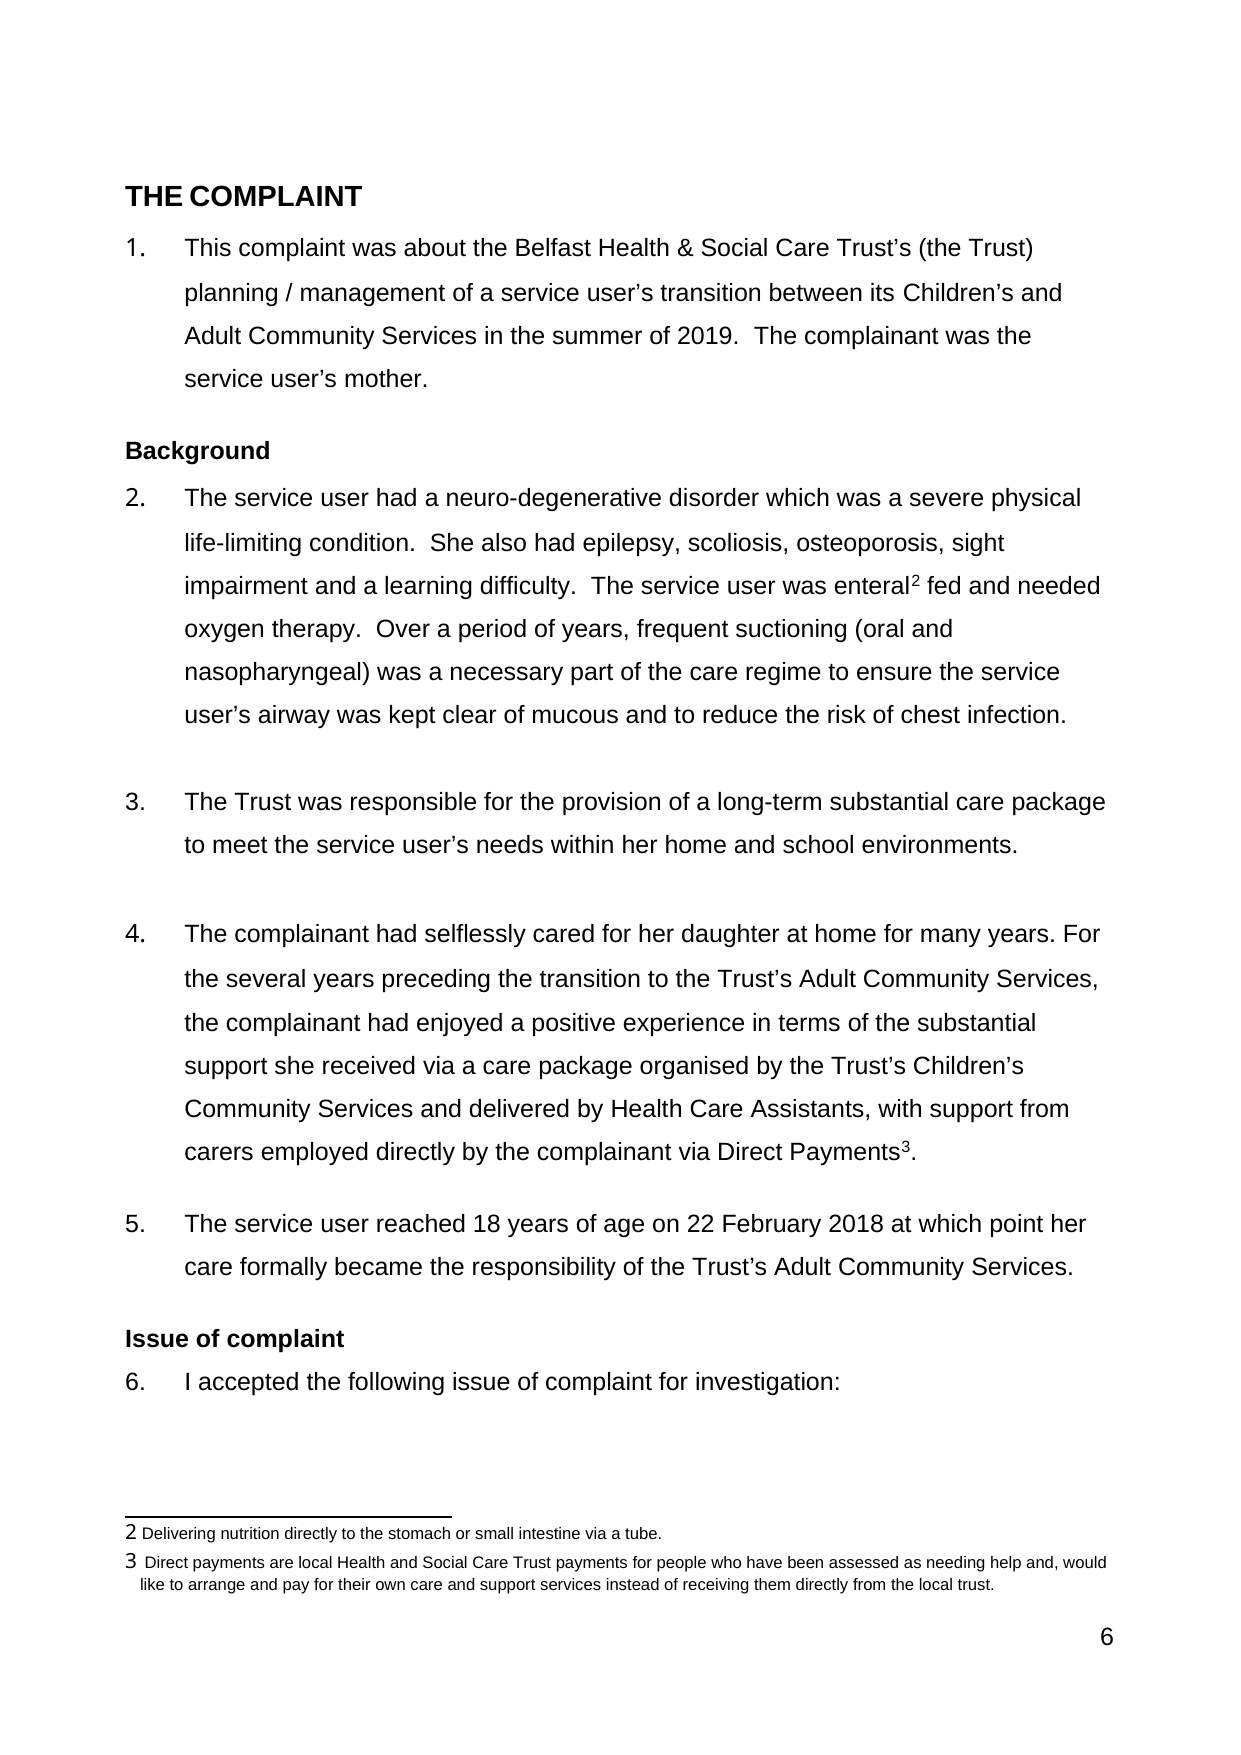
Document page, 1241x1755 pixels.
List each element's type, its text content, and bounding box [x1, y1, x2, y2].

list This complaint was about the Belfast Health & Social Care Trust’s (the Trust) planning / management of a service user’s transition between its Children’s and Adult Community Services in the summer of 2019. The complainant was the service user’s mother. [125, 230, 1113, 393]
list Direct payments are local Health and Social Care Trust payments for people who have been assessed as needing help and, would like to arrange and pay for their own care and support services instead of receiving them directly from the local trust. [125, 1546, 1113, 1593]
list I accepted the following issue of complaint for investigation: [125, 1367, 1113, 1396]
list The service user reached 18 years of age on 22 February 2018 at which point her care formally became the responsibility of the Trust’s Adult Community Services. [125, 1209, 1113, 1281]
list The Trust was responsible for the provision of a long-term substantial care package to meet the service user’s needs within her home and school environments. [125, 787, 1113, 858]
list The complainant had selflessly cared for her daughter at home for many years. For the several years preceding the transition to the Trust’s Adult Community Services, the complainant had enjoyed a positive experience in terms of the substantial support she received via a care package organised by the Trust’s Children’s Community Services and delivered by Health Care Assistants, with support from carers employed directly by the complainant via Direct Payments. [125, 916, 1113, 1166]
list The service user had a neuro-degenerative disorder which was a severe physical life-limiting condition. She also had epilepsy, scoliosis, osteoporosis, sight impairment and a learning difficulty. The service user was enteral fed and needed oxygen therapy. Over a period of years, frequent suctioning (oral and nasopharyngeal) was a necessary part of the care regime to ensure the service user’s airway was kept clear of mucous and to reduce the risk of chest infection. [125, 479, 1113, 729]
text THE COMPLAINT [125, 179, 1113, 213]
text Issue of complaint [125, 1324, 1113, 1352]
list Delivering nutrition directly to the stomach or small intestine via a tube. [125, 1517, 1113, 1546]
text Background [125, 436, 1113, 465]
